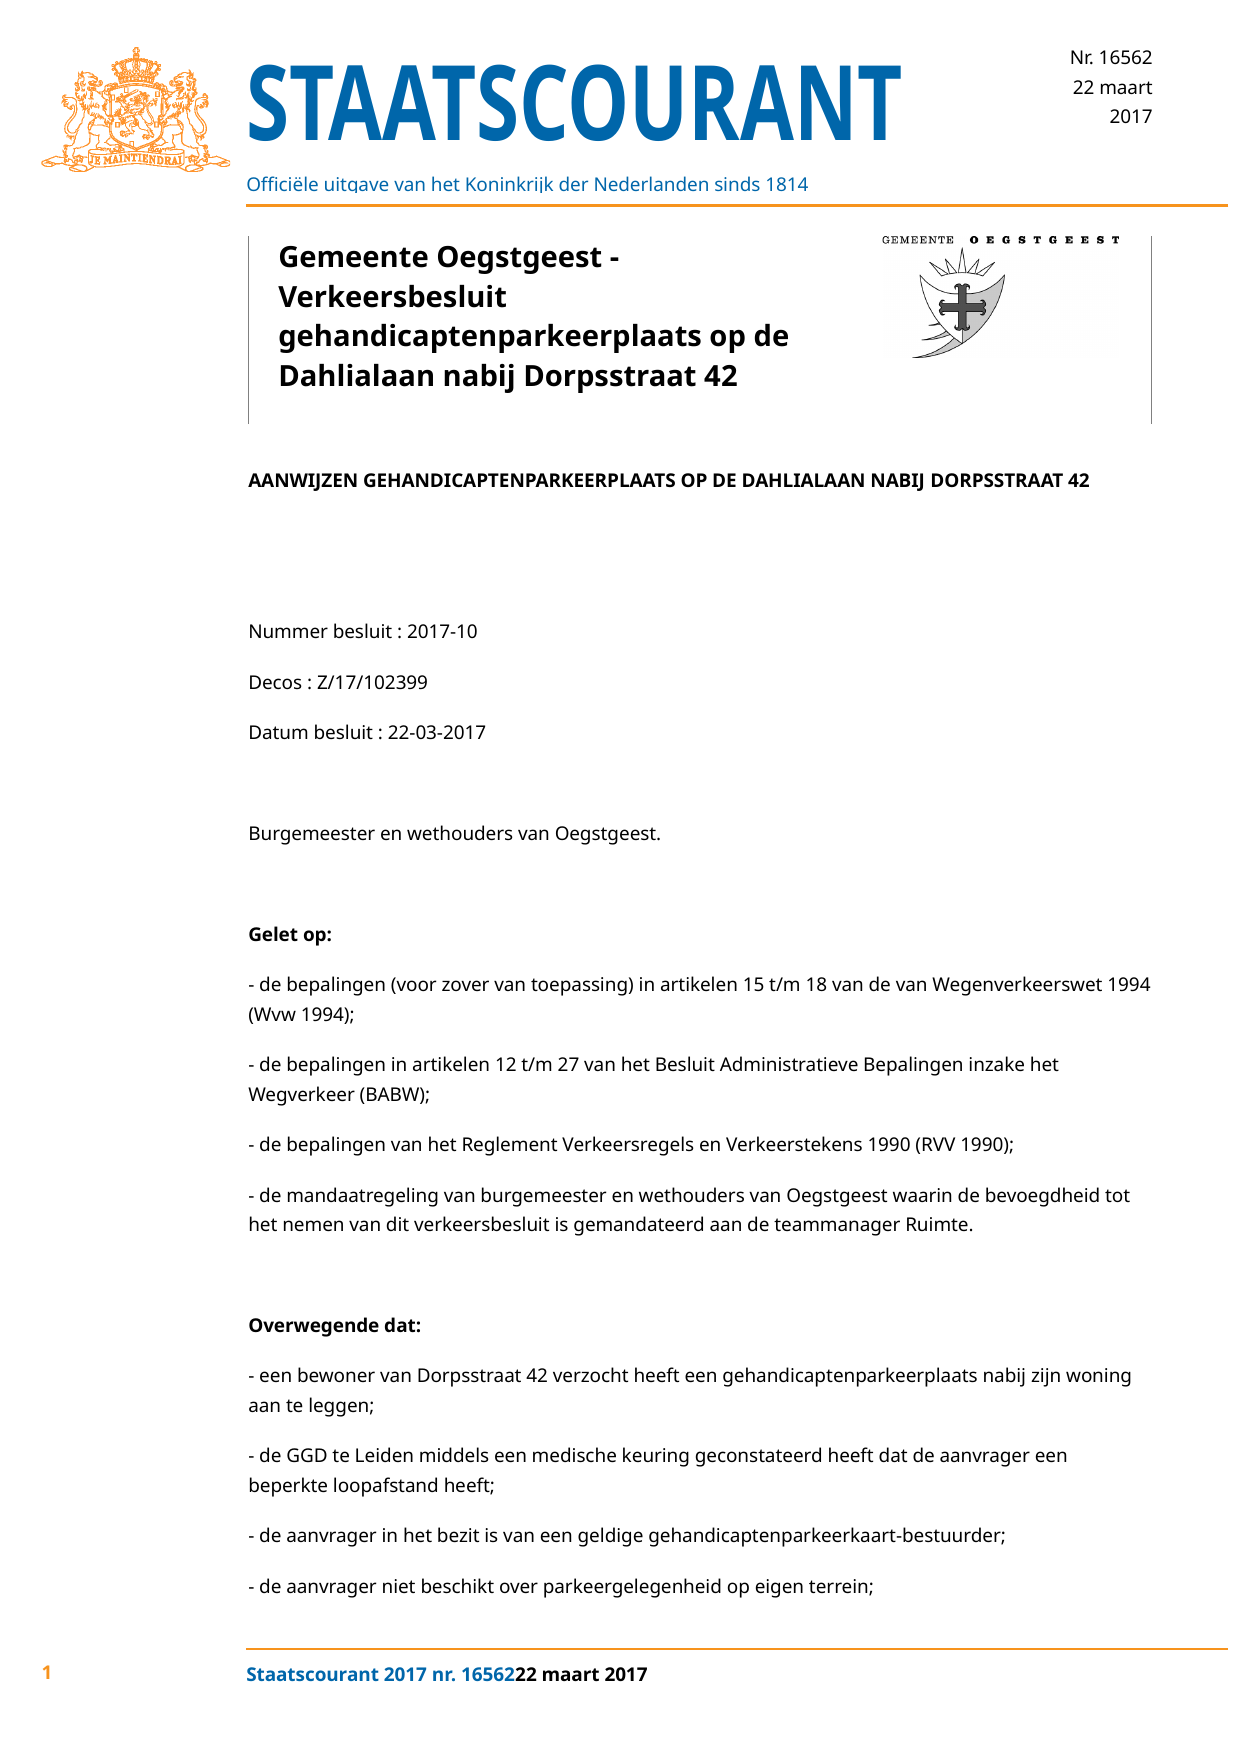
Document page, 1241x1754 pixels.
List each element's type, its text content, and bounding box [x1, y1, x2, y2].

text AANWIJZEN GEHANDICAPTENPARKEERPLAATS OP DE DAHLIALAAN NABIJ DORPSSTRAAT 42 [248, 467, 1152, 493]
text Overwegende dat: [248, 1312, 1152, 1338]
text - een bewoner van Dorpsstraat 42 verzocht heeft een gehandicaptenparkeerplaats nabij zijn woning aan te leggen; [248, 1363, 1152, 1418]
table_header [850, 236, 1151, 424]
text - de bepalingen van het Reglement Verkeersregels en Verkeerstekens 1990 (RVV 1990); [248, 1131, 1152, 1157]
text - de GGD te Leiden middels een medische keuring geconstateerd heeft dat de aanvrager een beperkte loopafstand heeft; [248, 1443, 1152, 1498]
picture [41, 47, 231, 172]
picture [882, 236, 1119, 358]
text - de mandaatregeling van burgemeester en wethouders van Oegstgeest waarin de bevoegdheid tot het nemen van dit verkeersbesluit is gemandateerd aan de teammanager Ruimte. [248, 1182, 1152, 1237]
text Nummer besluit : 2017-10 [248, 618, 1152, 644]
text - de bepalingen (voor zover van toepassing) in artikelen 15 t/m 18 van de van Wegenverkeerswet 1994 (Wvw 1994); [248, 971, 1152, 1027]
text Gelet op: [248, 921, 1152, 947]
text Datum besluit : 22-03-2017 [248, 719, 1152, 745]
text - de aanvrager niet beschikt over parkeergelegenheid op eigen terrein; [248, 1573, 1152, 1599]
text - de bepalingen in artikelen 12 t/m 27 van het Besluit Administratieve Bepalingen inzake het Wegverkeer (BABW); [248, 1051, 1152, 1107]
text - de aanvrager in het bezit is van een geldige gehandicaptenparkeerkaart-bestuurder; [248, 1523, 1152, 1548]
text Burgemeester en wethouders van Oegstgeest. [248, 820, 1152, 846]
table_header Gemeente Oegstgeest - Verkeersbesluit gehandicaptenparkeerplaats op de Dahlialaan nabij Dorpsstraat 42 [249, 236, 850, 424]
text Decos : Z/17/102399 [248, 669, 1152, 695]
